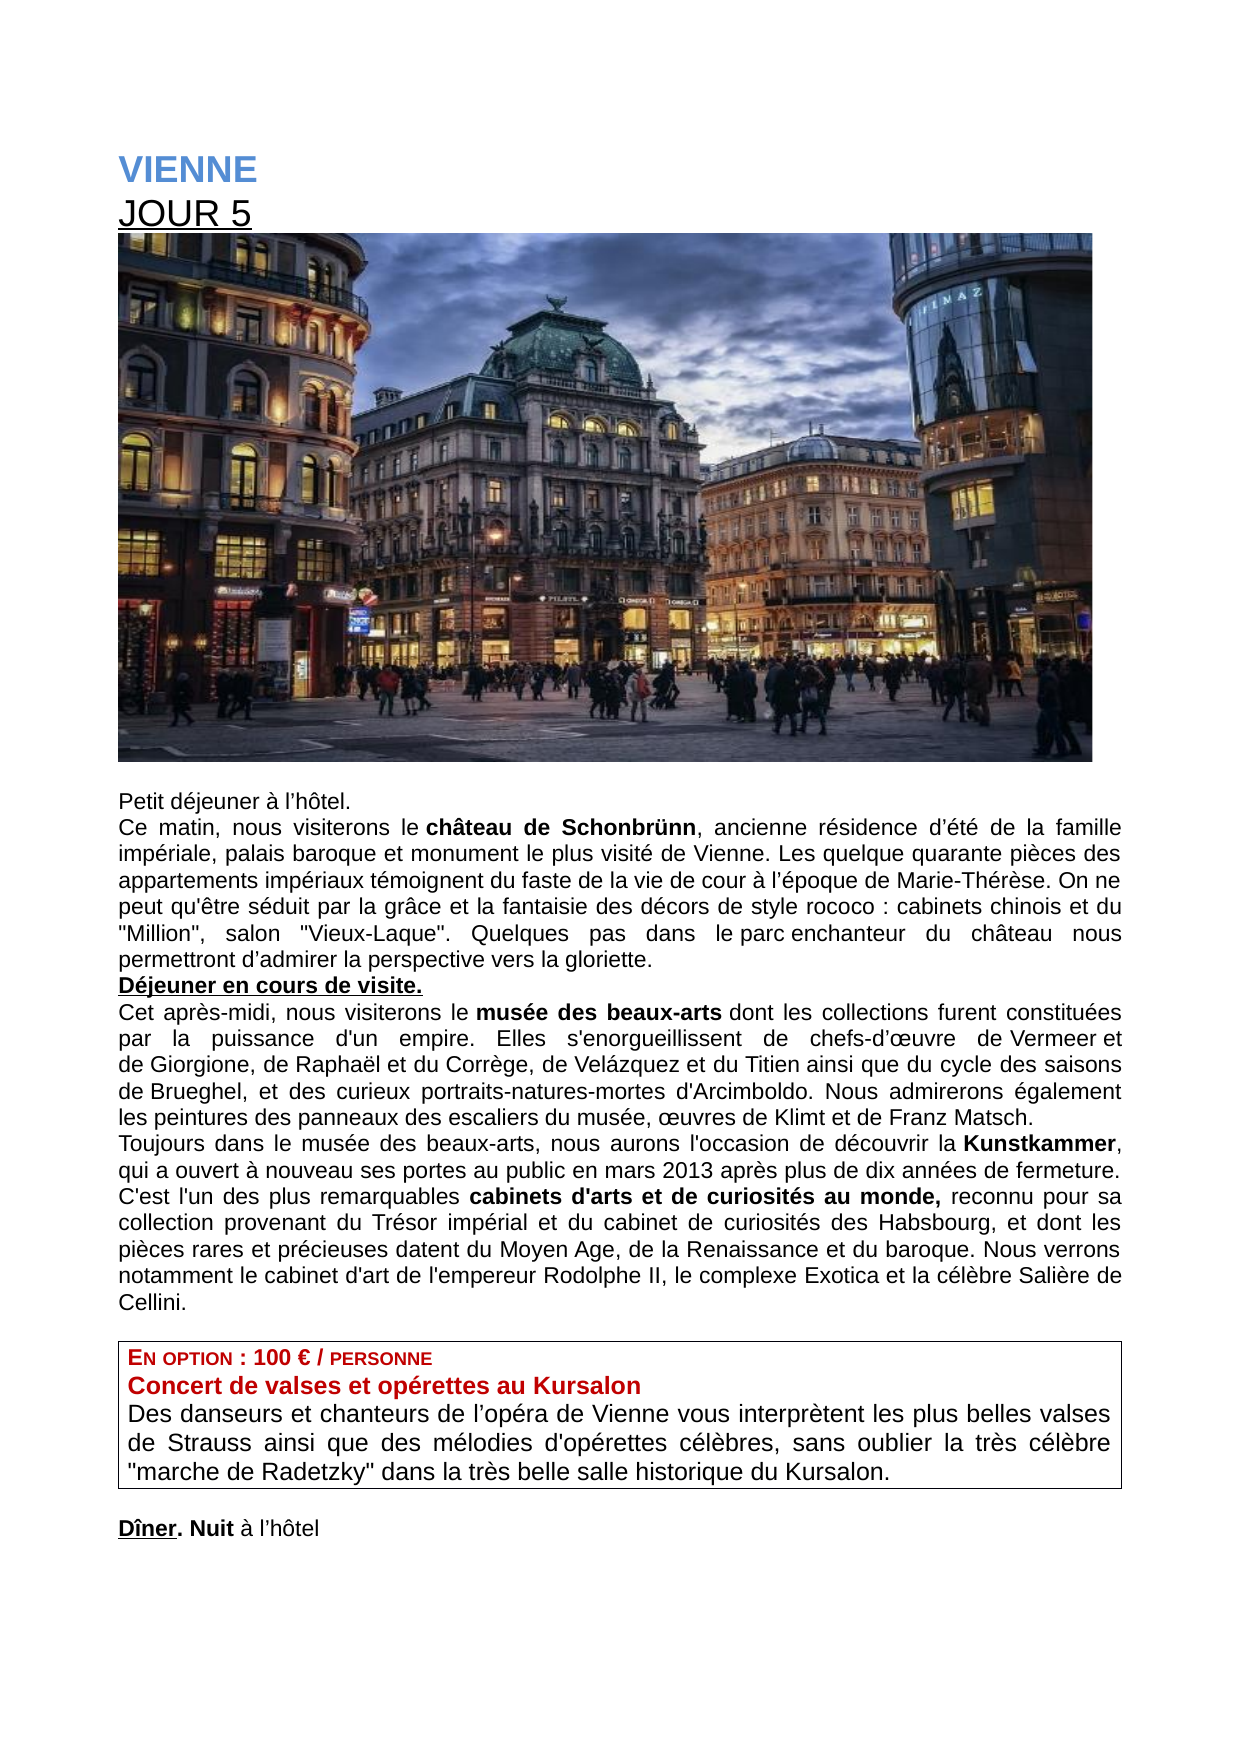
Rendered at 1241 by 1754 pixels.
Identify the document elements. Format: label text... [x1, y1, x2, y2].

text Toujours dans le musée des beaux-arts, nous aurons l'occasion de découvrir la Kunstkammer, qui a ouvert à nouveau ses portes au public en mars 2013 après plus de dix années de fermeture. C'est l'un des plus remarquables cabinets d'arts et de curiosités au monde, reconnu pour sa collection provenant du Trésor impérial et du cabinet de curiosités des Habsbourg, et dont les pièces rares et précieuses datent du Moyen Age, de la Renaissance et du baroque. Nous verrons notamment le cabinet d'art de l'empereur Rodolphe II, le complexe Exotica et la célèbre Salière de Cellini. [118, 1130, 1122, 1315]
text Des danseurs et chanteurs de l’opéra de Vienne vous interprètent les plus belles valses de Strauss ainsi que des mélodies d'opérettes célèbres, sans oublier la très célèbre "marche de Radetzky" dans la très belle salle historique du Kursalon. [119, 1396, 1121, 1488]
text VIENNE [118, 148, 1122, 191]
text Dîner. Nuit à l’hôtel [118, 1515, 1122, 1541]
text Cet après-midi, nous visiterons le musée des beaux-arts dont les collections furent constituées par la puissance d'un empire. Elles s'enorgueillissent de chefs-d’œuvre de Vermeer et de Giorgione, de Raphaël et du Corrège, de Velázquez et du Titien ainsi que du cycle des saisons de Brueghel, et des curieux portraits-natures-mortes d'Arcimboldo. Nous admirerons également les peintures des panneaux des escaliers du musée, œuvres de Klimt et de Franz Matsch. [118, 998, 1122, 1130]
text Ce matin, nous visiterons le château de Schonbrünn, ancienne résidence d’été de la famille impériale, palais baroque et monument le plus visité de Vienne. Les quelque quarante pièces des appartements impériaux témoignent du faste de la vie de cour à l’époque de Marie-Thérèse. On ne peut qu'être séduit par la grâce et la fantaisie des décors de style rococo : cabinets chinois et du "Million", salon "Vieux-Laque". Quelques pas dans le parc enchanteur du château nous permettront d’admirer la perspective vers la gloriette. [118, 814, 1122, 972]
text Concert de valses et opérettes au Kursalon [119, 1367, 1121, 1396]
text En option : 100 € / personne [119, 1342, 1121, 1367]
text Déjeuner en cours de visite. [118, 972, 1122, 998]
text Petit déjeuner à l’hôtel. [118, 788, 1122, 814]
text JOUR 5 [118, 191, 1122, 234]
